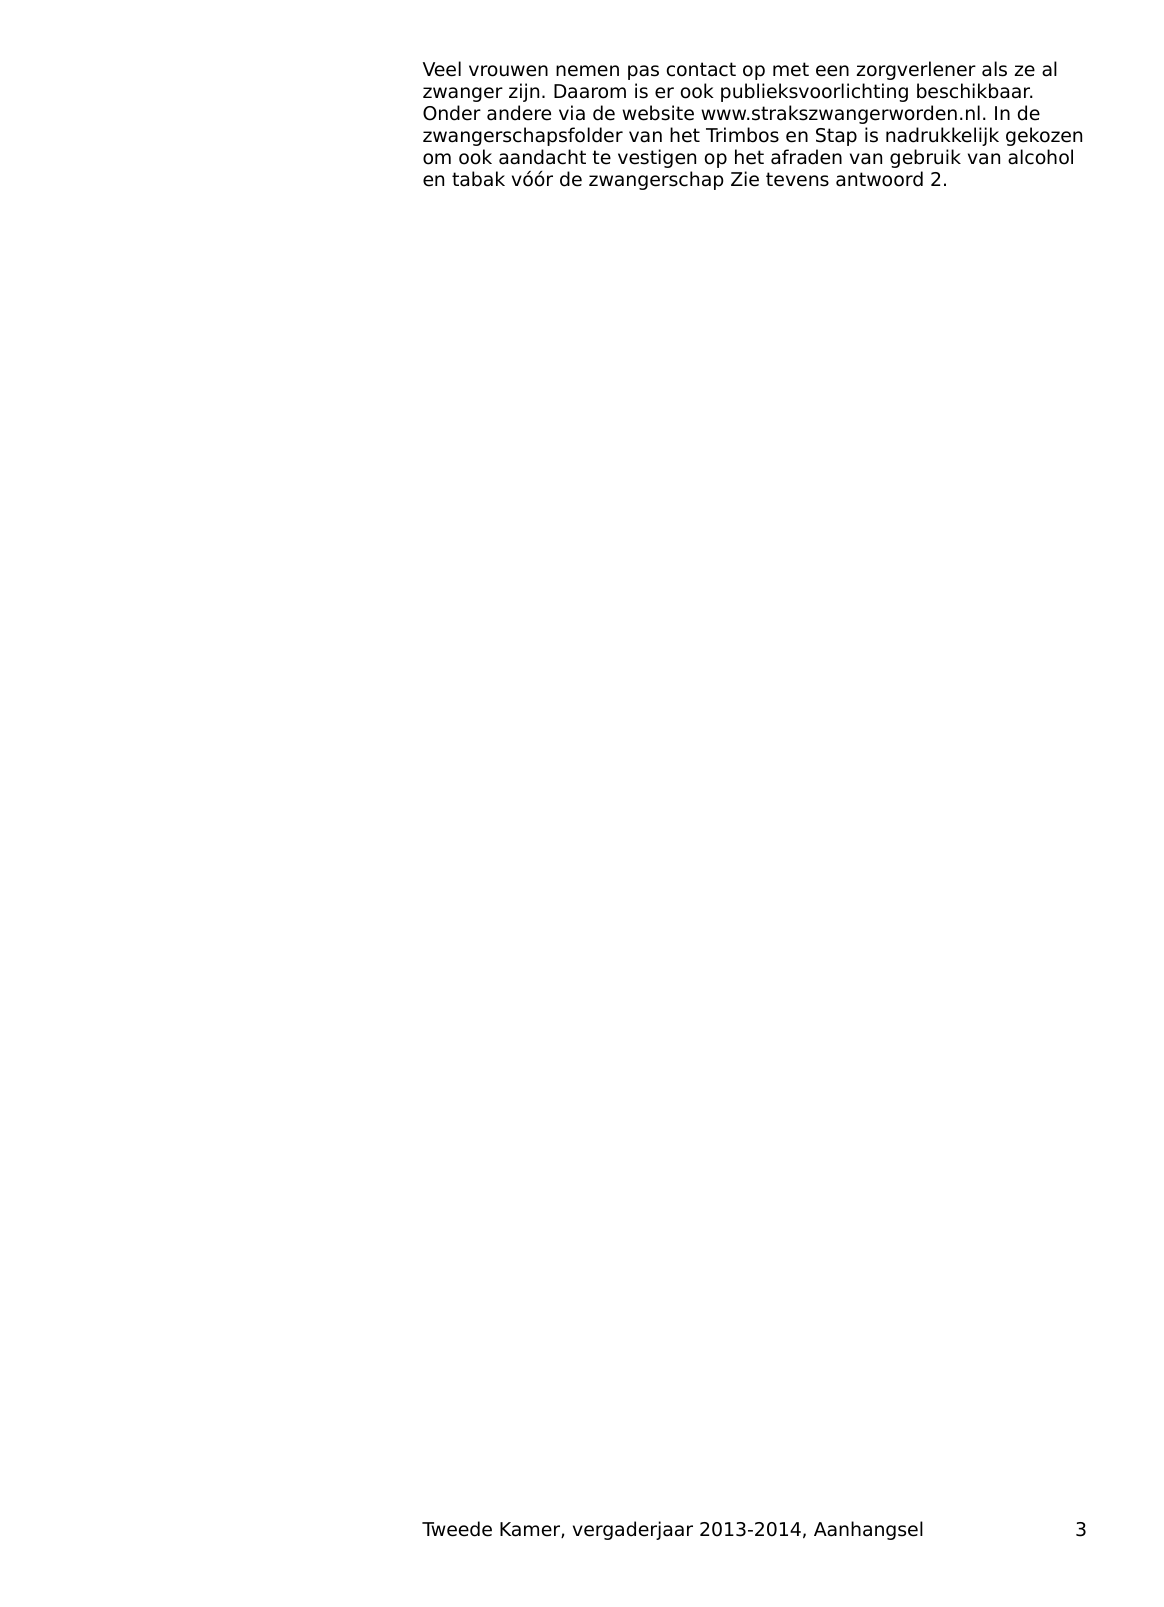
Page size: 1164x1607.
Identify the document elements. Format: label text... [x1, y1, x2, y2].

text Veel vrouwen nemen pas contact op met een zorgverlener als ze al zwanger zijn. Daarom is er ook publieksvoorlichting beschikbaar. Onder andere via de website www.strakszwangerworden.nl. In de zwangerschapsfolder van het Trimbos en Stap is nadrukkelijk gekozen om ook aandacht te vestigen op het afraden van gebruik van alcohol en tabak vóór de zwangerschap Zie tevens antwoord 2. [422, 59, 1087, 191]
